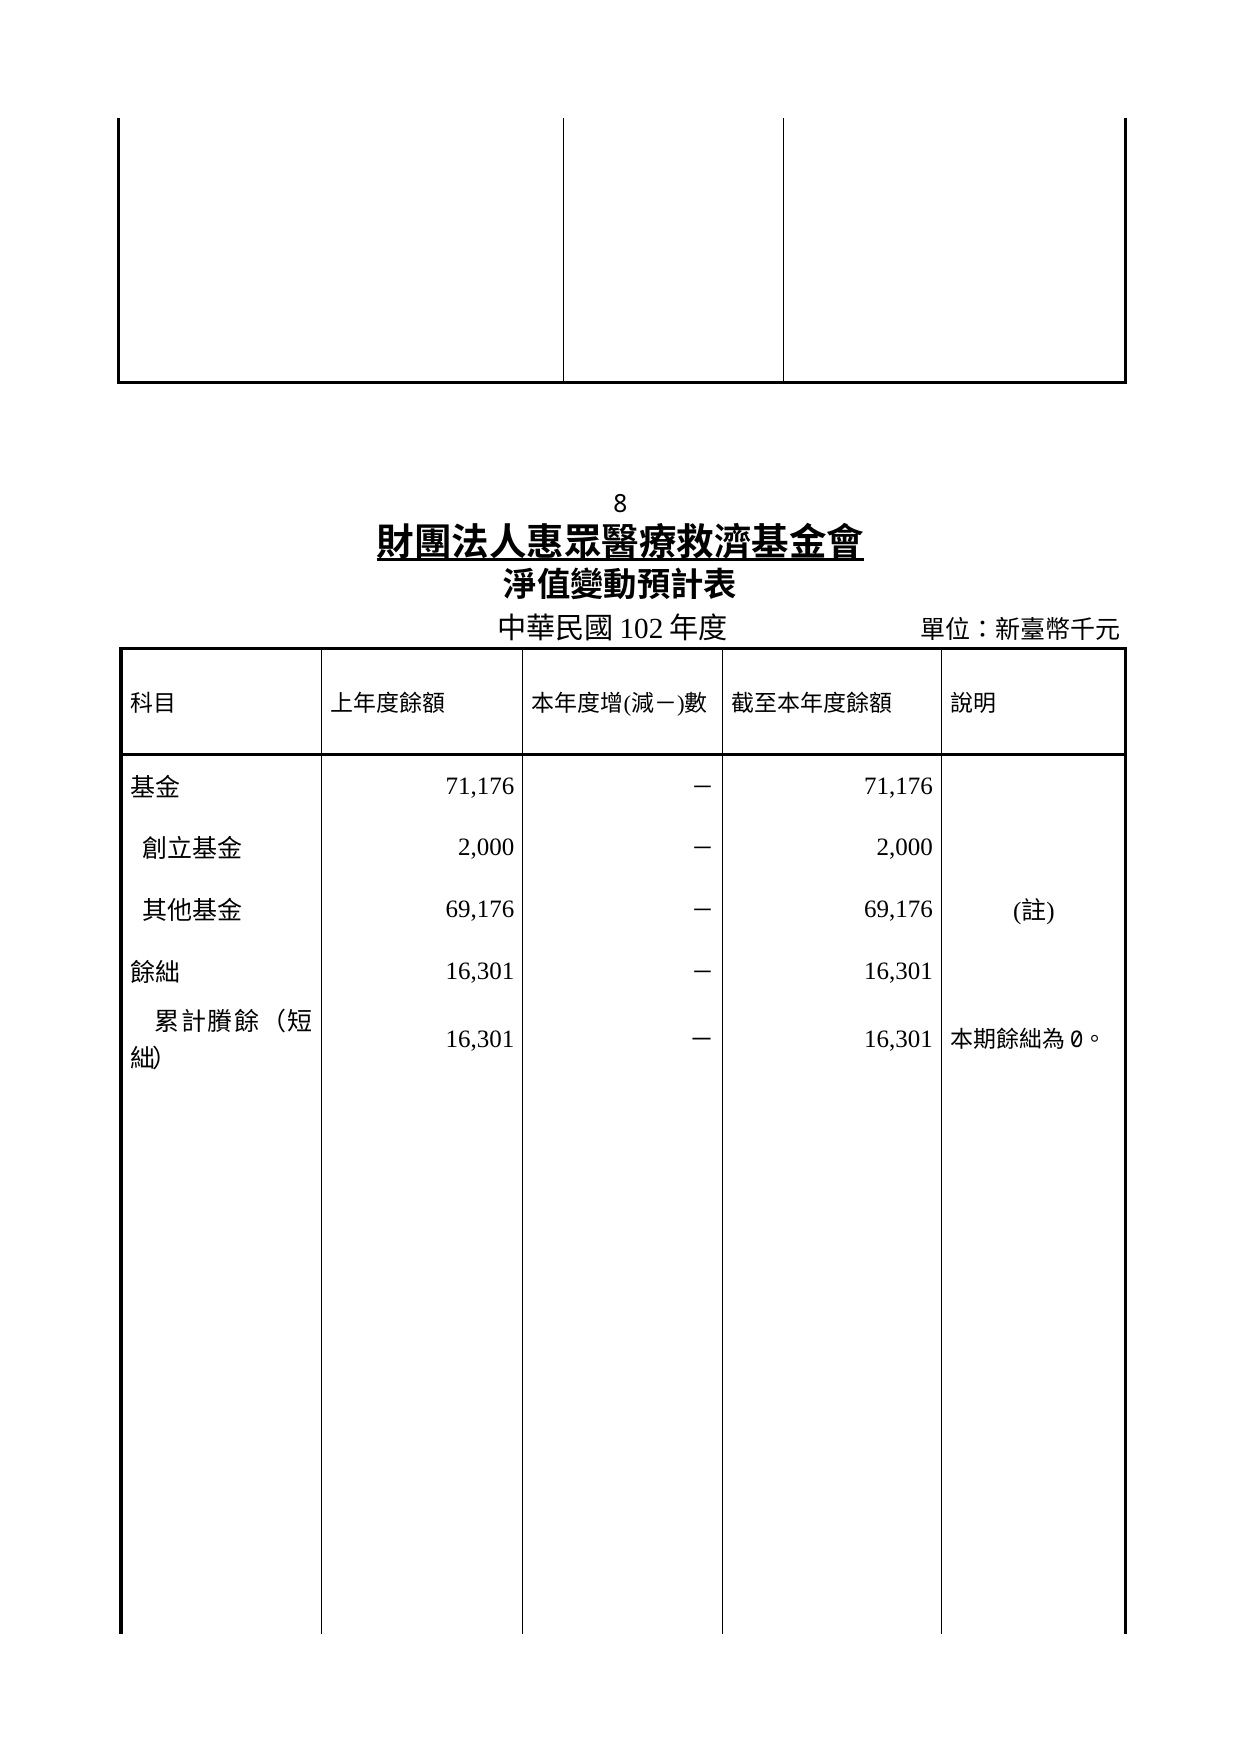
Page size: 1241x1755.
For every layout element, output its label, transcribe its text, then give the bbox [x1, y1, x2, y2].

table_cell [942, 1385, 1124, 1447]
table_cell [123, 1323, 321, 1385]
table_cell [523, 1199, 722, 1261]
table_cell 16,301 [322, 1002, 522, 1074]
table_cell [120, 276, 563, 328]
table_cell 本期餘絀為0。 [942, 1002, 1124, 1074]
table_cell [322, 1323, 522, 1385]
table_cell [564, 223, 783, 276]
table_cell 69,176 [723, 878, 941, 939]
table_cell [723, 1199, 941, 1261]
table_cell [523, 1385, 722, 1447]
table_cell [120, 329, 563, 381]
table_cell [322, 1510, 522, 1572]
table_cell 餘絀 [123, 940, 321, 1002]
table_cell (註) [942, 878, 1124, 939]
table_cell [784, 223, 1124, 276]
table_cell [942, 1074, 1124, 1136]
table_cell [564, 118, 783, 171]
table_cell － [523, 878, 722, 939]
table_cell [123, 1074, 321, 1136]
table_cell [322, 1136, 522, 1199]
table_cell [723, 1261, 941, 1323]
table_header 上年度餘額 [322, 650, 522, 753]
table_cell [523, 1510, 722, 1572]
table_cell [322, 1385, 522, 1447]
table_cell 71,176 [723, 756, 941, 815]
table_cell [784, 329, 1124, 381]
table_cell 創立基金 [123, 815, 321, 877]
table_header 科目 [123, 650, 321, 753]
table_cell [523, 1074, 722, 1136]
table_cell 2,000 [723, 815, 941, 877]
table_cell [723, 1572, 941, 1634]
table_cell [942, 1136, 1124, 1199]
table_cell [942, 1572, 1124, 1634]
table_cell 71,176 [322, 756, 522, 815]
table_cell 16,301 [723, 1002, 941, 1074]
table_cell [723, 1385, 941, 1447]
table_cell 其他基金 [123, 878, 321, 939]
table_cell [564, 276, 783, 328]
table_cell [322, 1261, 522, 1323]
table_cell [942, 815, 1124, 877]
text 淨值變動預計表 [118, 563, 1122, 605]
table_cell [784, 171, 1124, 223]
table_cell [123, 1572, 321, 1634]
table_cell [784, 118, 1124, 171]
table_cell [123, 1510, 321, 1572]
table_cell [723, 1448, 941, 1509]
table_cell [723, 1074, 941, 1136]
table_cell [523, 1261, 722, 1323]
text 財團法人惠眾醫療救濟基金會 [118, 522, 1122, 563]
table_cell [564, 171, 783, 223]
table_cell [942, 1510, 1124, 1572]
table_cell [942, 756, 1124, 815]
table_cell [322, 1199, 522, 1261]
table_cell [322, 1074, 522, 1136]
table_cell [123, 1261, 321, 1323]
table_cell [942, 1199, 1124, 1261]
table_cell － [523, 940, 722, 1002]
table_cell [942, 1448, 1124, 1509]
table_cell [123, 1385, 321, 1447]
table_cell [942, 940, 1124, 1002]
table_cell [523, 1323, 722, 1385]
table_cell [523, 1572, 722, 1634]
table_cell [523, 1448, 722, 1509]
table_cell 累計賸餘（短絀） [123, 1002, 321, 1074]
text 中華民國102年度 單位：新臺幣千元 [484, 605, 1122, 647]
table_cell [120, 171, 563, 223]
table_cell 16,301 [723, 940, 941, 1002]
table_cell [942, 1323, 1124, 1385]
table_cell [123, 1199, 321, 1261]
table_cell [120, 223, 563, 276]
table_header 截至本年度餘額 [723, 650, 941, 753]
table_cell [784, 276, 1124, 328]
text 8 [118, 476, 1122, 522]
table_cell [523, 1136, 722, 1199]
table_cell 69,176 [322, 878, 522, 939]
table_cell [564, 329, 783, 381]
table_cell [942, 1261, 1124, 1323]
table_header 本年度增(減－)數 [523, 650, 722, 753]
table_cell [322, 1448, 522, 1509]
table_cell － [523, 815, 722, 877]
table_cell 16,301 [322, 940, 522, 1002]
table_cell [123, 1136, 321, 1199]
table_cell [120, 118, 563, 171]
table_cell [123, 1448, 321, 1509]
table_cell － [523, 756, 722, 815]
table_cell － [523, 1002, 722, 1074]
table_cell 2,000 [322, 815, 522, 877]
table_header 說明 [942, 650, 1124, 753]
table_cell [723, 1136, 941, 1199]
table_cell 基金 [123, 756, 321, 815]
table_cell [322, 1572, 522, 1634]
table_cell [723, 1323, 941, 1385]
table_cell [723, 1510, 941, 1572]
